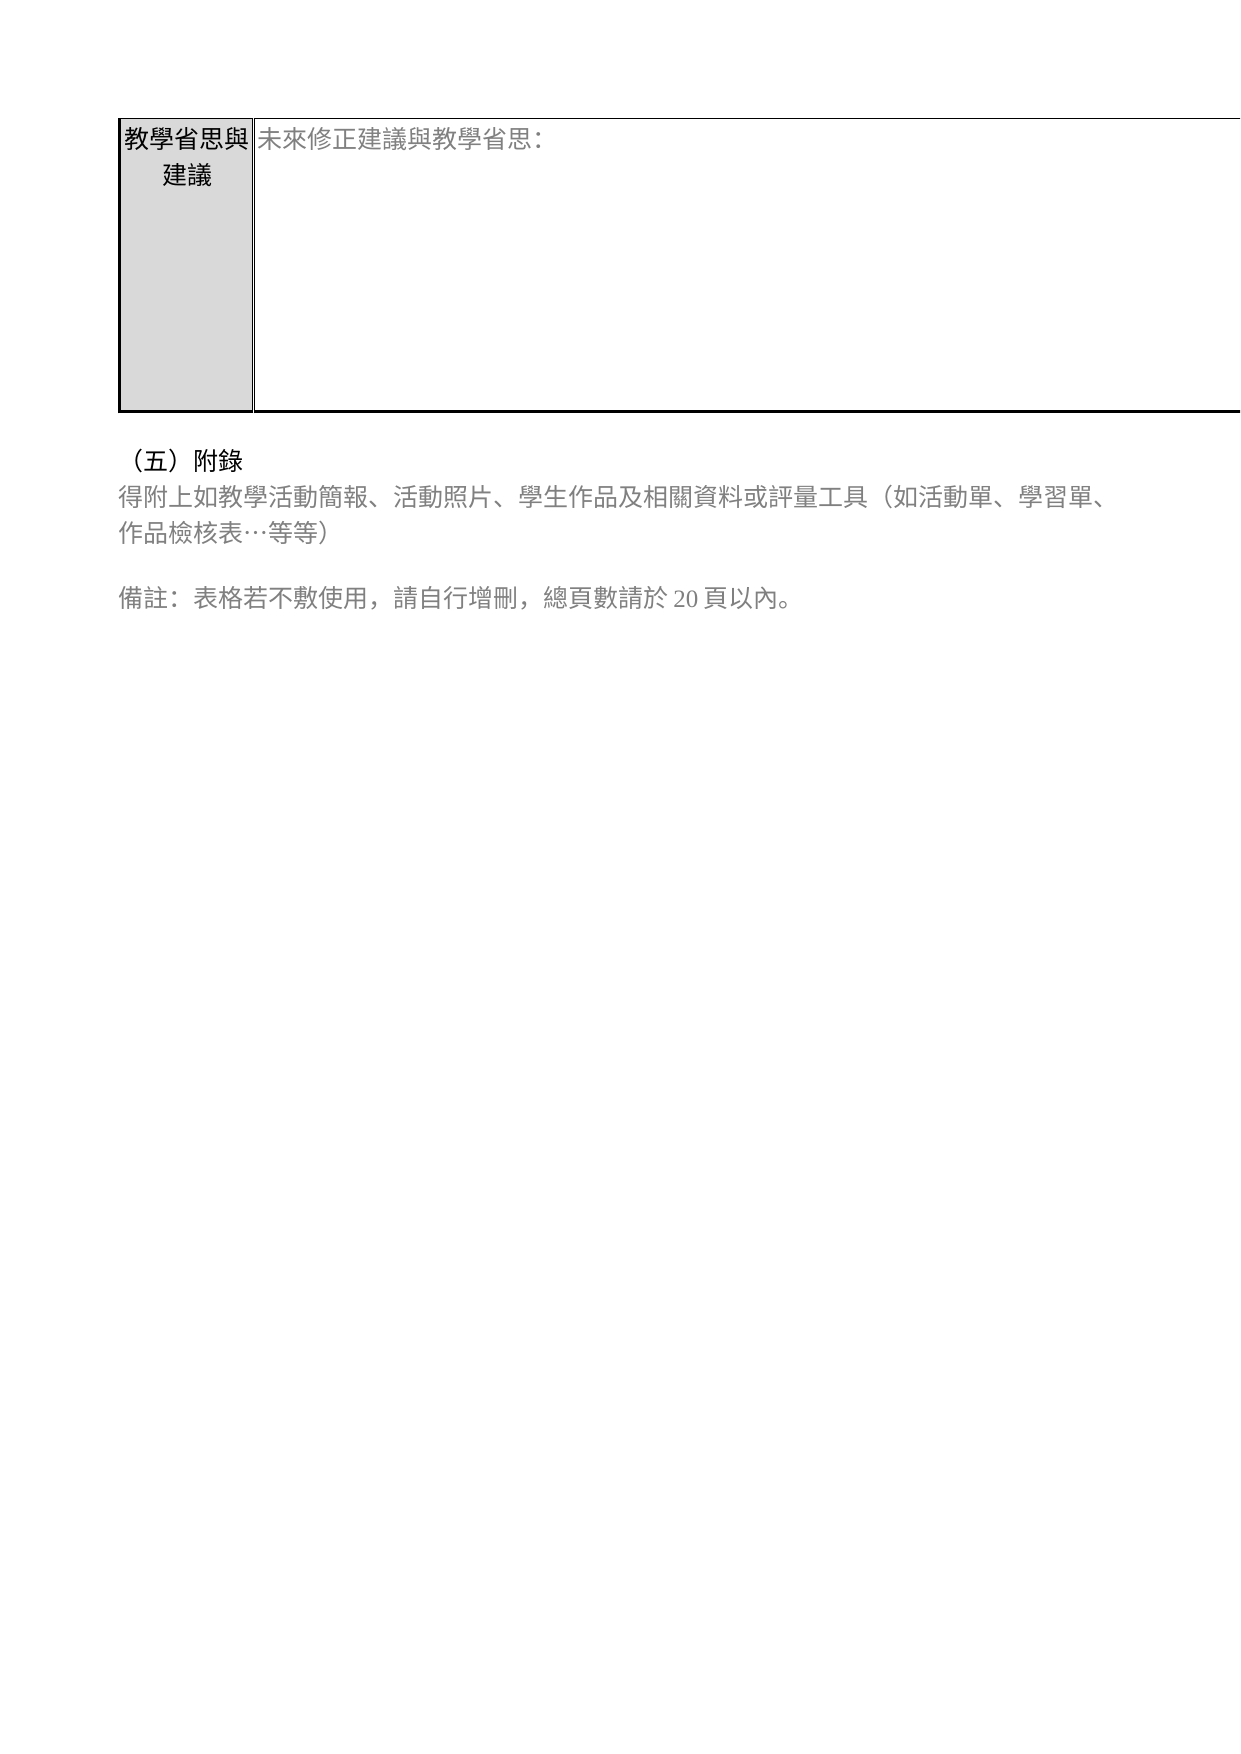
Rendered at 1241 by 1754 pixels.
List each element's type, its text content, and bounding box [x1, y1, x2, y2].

table_cell 未來修正建議與教學省思： [255, 119, 1240, 410]
text 得附上如教學活動簡報、活動照片、學生作品及相關資料或評量工具（如活動單、學習單、作品檢核表…等等） [118, 478, 1122, 550]
table_cell 教學省思與建議 [121, 119, 252, 410]
text 備註：表格若不敷使用，請自行增刪，總頁數請於20頁以內。 [118, 578, 1122, 614]
text （五）附錄 [118, 441, 1122, 478]
